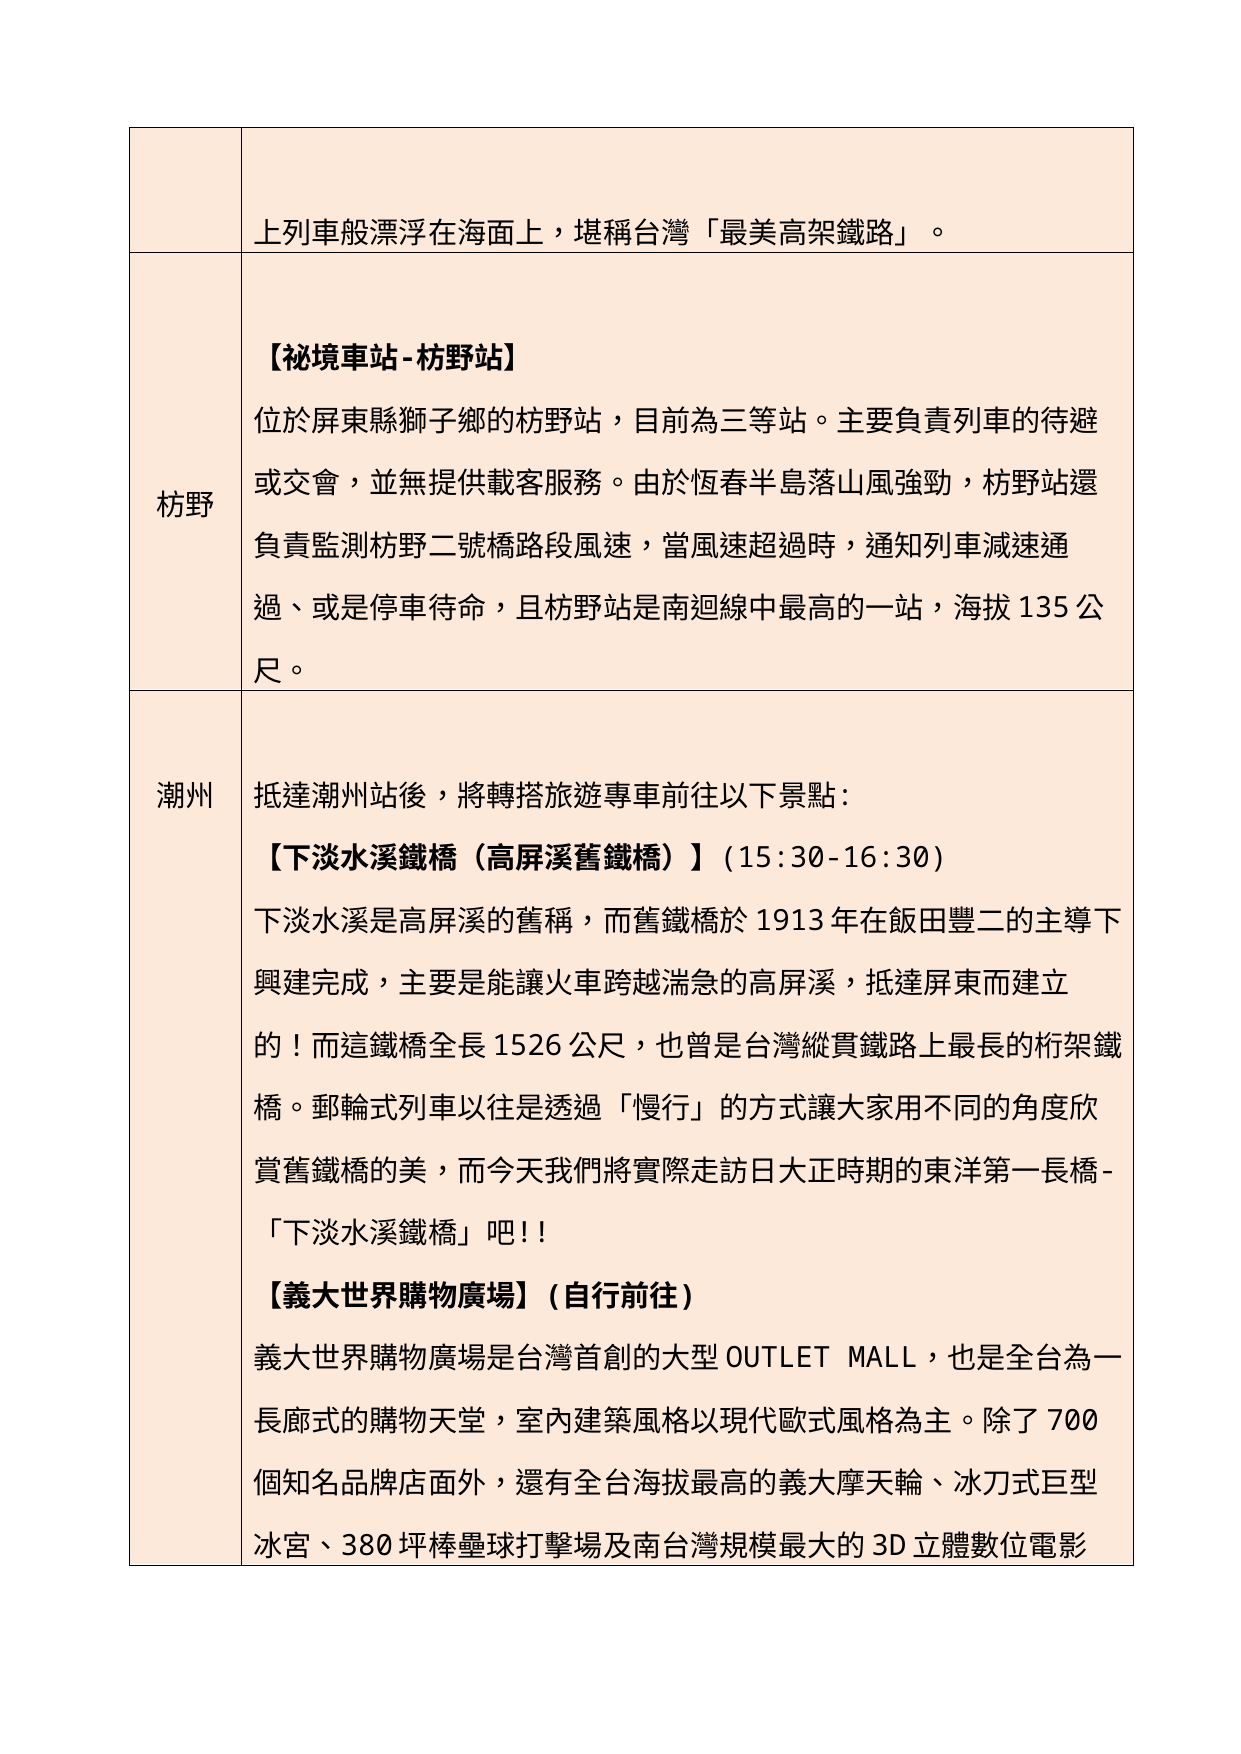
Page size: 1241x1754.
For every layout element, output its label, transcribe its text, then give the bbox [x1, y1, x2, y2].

table_cell 抵達潮州站後，將轉搭旅遊專車前往以下景點: 【下淡水溪鐵橋（高屏溪舊鐵橋）】(15:30-16:30) 下淡水溪是高屏溪的舊稱，而舊鐵橋於1913年在飯田豐二的主導下興建完成，主要是能讓火車跨越湍急的高屏溪，抵達屏東而建立的！而這鐵橋全長1526公尺，也曾是台灣縱貫鐵路上最長的桁架鐵橋。郵輪式列車以往是透過「慢行」的方式讓大家用不同的角度欣賞舊鐵橋的美，而今天我們將實際走訪日大正時期的東洋第一長橋-「下淡水溪鐵橋」吧!! 【義大世界購物廣場】(自行前往) 義大世界購物廣場是台灣首創的大型OUTLET MALL，也是全台為一長廊式的購物天堂，室內建築風格以現代歐式風格為主。除了700個知名品牌店面外，還有全台海拔最高的義大摩天輪、冰刀式巨型冰宮、380坪棒壘球打擊場及南台灣規模最大的3D立體數位電影 [242, 691, 1133, 1564]
table_cell 枋野 [130, 253, 241, 689]
table_cell 潮州 [130, 691, 241, 1564]
table_cell 上列車般漂浮在海面上，堪稱台灣「最美高架鐵路」。 [242, 128, 1133, 252]
table_cell [130, 128, 241, 252]
table_cell 【祕境車站-枋野站】 位於屏東縣獅子鄉的枋野站，目前為三等站。主要負責列車的待避或交會，並無提供載客服務。由於恆春半島落山風強勁，枋野站還負責監測枋野二號橋路段風速，當風速超過時，通知列車減速通過、或是停車待命，且枋野站是南迴線中最高的一站，海拔135公尺。 [242, 253, 1133, 689]
